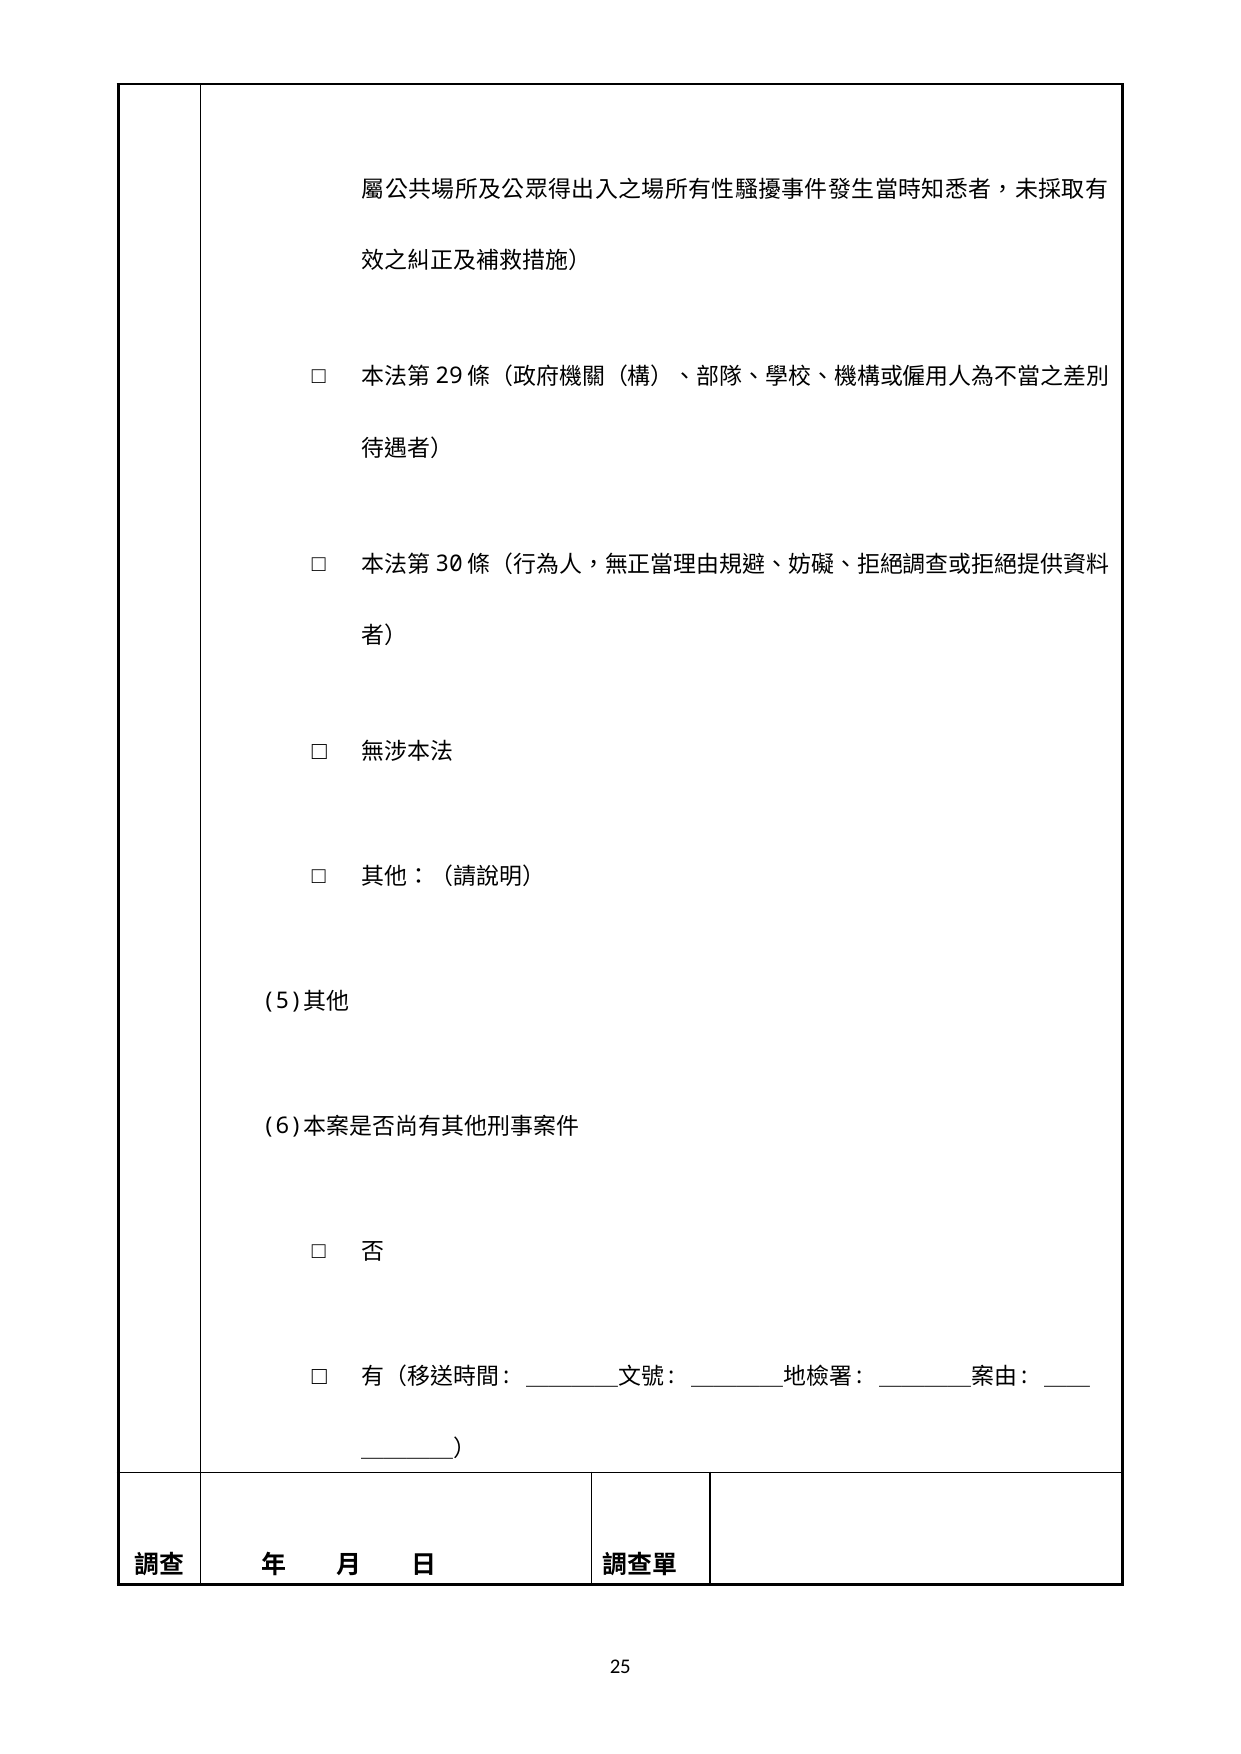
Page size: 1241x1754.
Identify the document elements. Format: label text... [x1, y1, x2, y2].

table_cell 申訴人：○○○○○○（代號） 被申訴人： 主文 事實及調查經過 案由【事件發生經過包含人、事、時、地、物等資訊、被害人在性騷擾事件當下影響、感受】 調查事項【案發過程指述有無前後反覆不一、調查爭點、調查過程、訪談摘要】 證據【相關證人及證據】 調查結果及處理建議 綜上所述，本案性騷擾 事證明確【勾選本項者，須擇一勾選以下選項】 本案行為人供認有性騷擾情事，且有相關佐證資料（如：監視器畫面、對話紀錄、錄音、證人指述、其他被害人指述），性騷擾事件事證明確。 其他，理由：＿＿＿＿＿＿ 尚屬事證明確【勾選本項者，須擇一勾選以下選項】 本案相關佐證資料（如：監視器畫面、對話紀錄、錄音、證人指述、其他被害人指述）足以認定具有性騷擾情事，性騷擾事件尚屬事證明確。 本案行為人供認有性騷擾情事，性騷擾事件尚屬事證明確。 本案行為人否認有性騷擾情事，惟被害人陳述事實較可信，且有相關佐證資料（如：監視器畫面、對話紀錄、錄音、證人指述、其他被害人指述），性騷擾事件尚屬事證明確。 本案行為人未到場說明，惟被害人陳述事實較可信，且有相關佐證資料（如：監視器畫面、對話紀錄、錄音、證人指述、其他被害人指述），性騷擾事件尚屬事證明確。 其他，理由：＿＿＿＿＿＿ 欠缺具體事證【勾選本項者，須擇一勾選以下選項】 本案申訴人所陳述事實自相矛盾，未符合理被害人之情形，性騷擾事件欠缺具體事證。 本案僅有被害人之陳述，行為人未到場說明，又無相關佐證資料（如：監視器畫面、對話紀錄、錄音、證人指述、其他被害人指述），性騷擾事件欠缺具體事證。 本案僅有被害人之陳述，行為人否認有性騷擾情事，又無相關佐證資料（如：監視器畫面、對話紀錄、錄音、證人指述、其他被害人指述），性騷擾事件欠缺具體事證。 其他，理由：＿＿＿＿＿＿ 無具體事證【勾選本項者，須擇一勾選以下選項】 本案經勘驗警詢筆錄/相關佐證資料（如：監視器畫面、對話紀錄、錄音、證人指述）查察，未有性騷擾情事，不符性騷擾防治法第2條規定，性騷擾事件無具體事證。 其他，理由：＿＿＿＿＿＿ 難以判定，理由：＿＿＿＿＿＿ 不予受理，理由：（性騷擾防治法第14條第5項）【勾選本項者，須擇一勾選以下選項】 當事人逾期提出申訴。 申訴不合法定程式，經通知限期補正，屆期未補正。 同一性騷擾事件，撤回申訴或視為撤回申訴後再行申訴。 其他：（請依調查結果說明） 處理建議 本案於申訴調查過程中，知悉涉違反性騷擾防治法（下稱本法）規定者，請勾選下列選項：【可複選】 本法第25條（意圖性騷擾，乘人不及抗拒而為親吻、擁抱或觸摸其臀部、胸部或其他身體隱私處之行為者） 本法第26條（廣播、電視事業、宣傳品、出版品、網際網路或其他媒體業者，報導或記載被害人之姓名或其他足資識別被害人身分之資訊） 本法第27條第1項（對他人為權勢性騷擾） 本法第27條第2項（對他人為權勢性騷擾以外之性騷擾） 本法第28條第1項（政府機關（構）、部隊、學校、機構或僱用人，於所屬公共場所及公眾得出入之場所，未採取預防措施） 本法第28條第2項（政府機關（構）、部隊、學校、機構或僱用人，於所屬公共場所及公眾得出入之場所有性騷擾事件發生當時知悉者，未採取有效之糾正及補救措施） 本法第29條（政府機關（構）、部隊、學校、機構或僱用人為不當之差別待遇者） 本法第30條（行為人，無正當理由規避、妨礙、拒絕調查或拒絕提供資料者） 無涉本法 其他：（請說明） 其他 本案是否尚有其他刑事案件 否 有（移送時間: ＿＿＿＿文號: ＿＿＿＿地檢署: ＿＿＿＿案由: ＿＿＿＿＿＿） [201, 85, 1121, 1472]
table_cell 調查 [120, 1473, 200, 1583]
table_cell 調查單 [592, 1473, 709, 1583]
table_cell 年 月 日 [201, 1473, 591, 1583]
table_cell [711, 1473, 1121, 1583]
table_cell [120, 85, 200, 1472]
